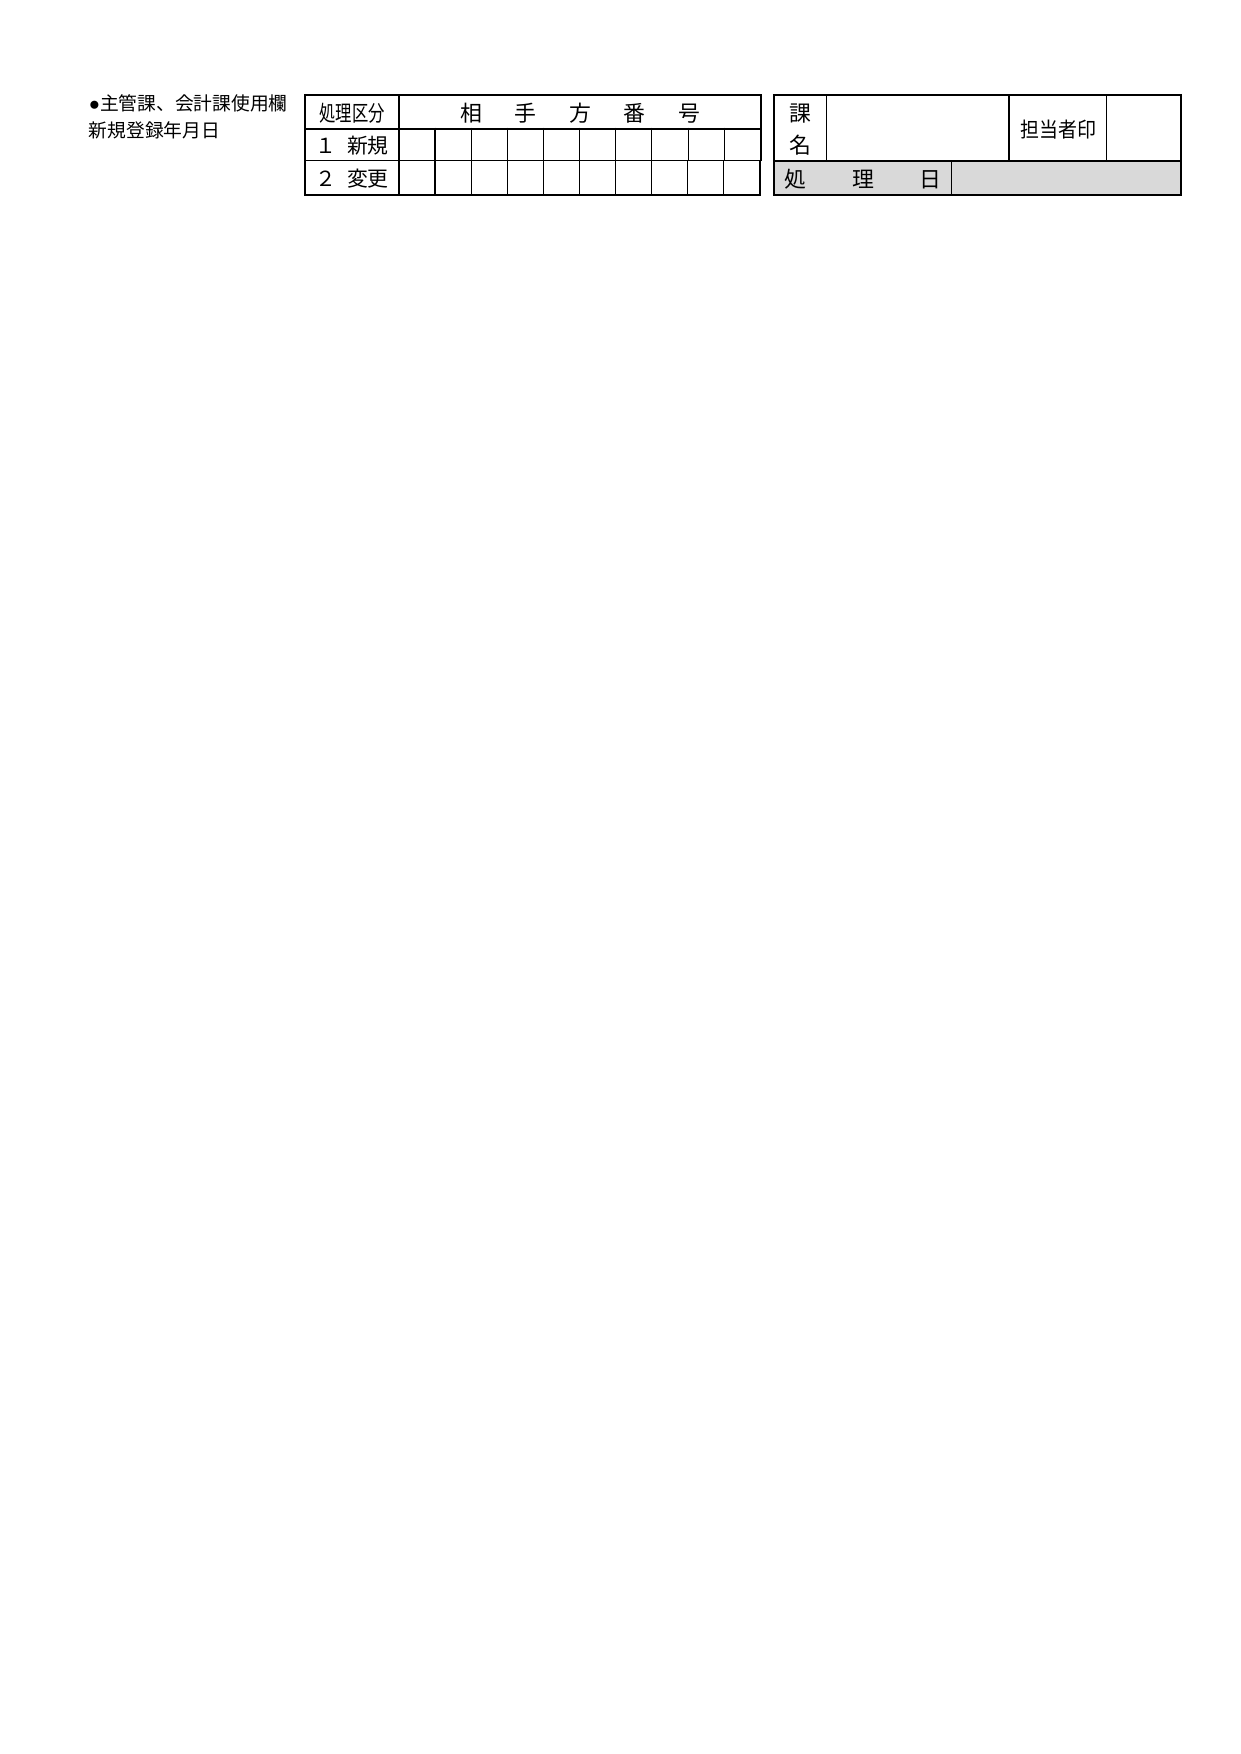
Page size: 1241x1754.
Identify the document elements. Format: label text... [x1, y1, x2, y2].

table_cell [508, 130, 543, 160]
table_cell [400, 161, 434, 194]
table_cell [580, 130, 615, 160]
table_cell [652, 130, 688, 160]
table_cell [724, 161, 759, 194]
table_header [762, 94, 773, 128]
table_cell [436, 130, 471, 160]
table_header 課 名 [775, 96, 826, 160]
table_header 処理区分 [306, 96, 398, 128]
table_cell [1106, 162, 1180, 194]
table_header [827, 96, 1008, 160]
table_cell [1009, 162, 1106, 194]
table_cell [725, 130, 760, 160]
text 新規登録年月日 [89, 116, 304, 143]
table_cell [472, 161, 507, 194]
table_header 担当者印 [1010, 96, 1106, 160]
table_cell [616, 161, 651, 194]
table_header [1107, 96, 1180, 160]
table_cell [544, 130, 579, 160]
table_cell ２ 変更 [306, 161, 398, 194]
text ●主管課、会計課使用欄 [89, 88, 1181, 116]
table_cell [952, 162, 1009, 194]
table_cell [762, 128, 773, 160]
table_cell 処理日 [775, 162, 951, 194]
table_header 相 手 方 番 号 [400, 96, 760, 128]
table_cell [508, 161, 543, 194]
table_cell [544, 161, 579, 194]
table_cell [616, 130, 651, 160]
table_cell [436, 161, 471, 194]
table_cell [689, 130, 724, 160]
table_cell [580, 161, 615, 194]
table_cell １ 新規 [306, 130, 398, 160]
table_cell [400, 130, 434, 160]
table_cell [761, 160, 773, 194]
table_cell [652, 161, 687, 194]
table_cell [688, 161, 723, 194]
table_cell [472, 130, 507, 160]
